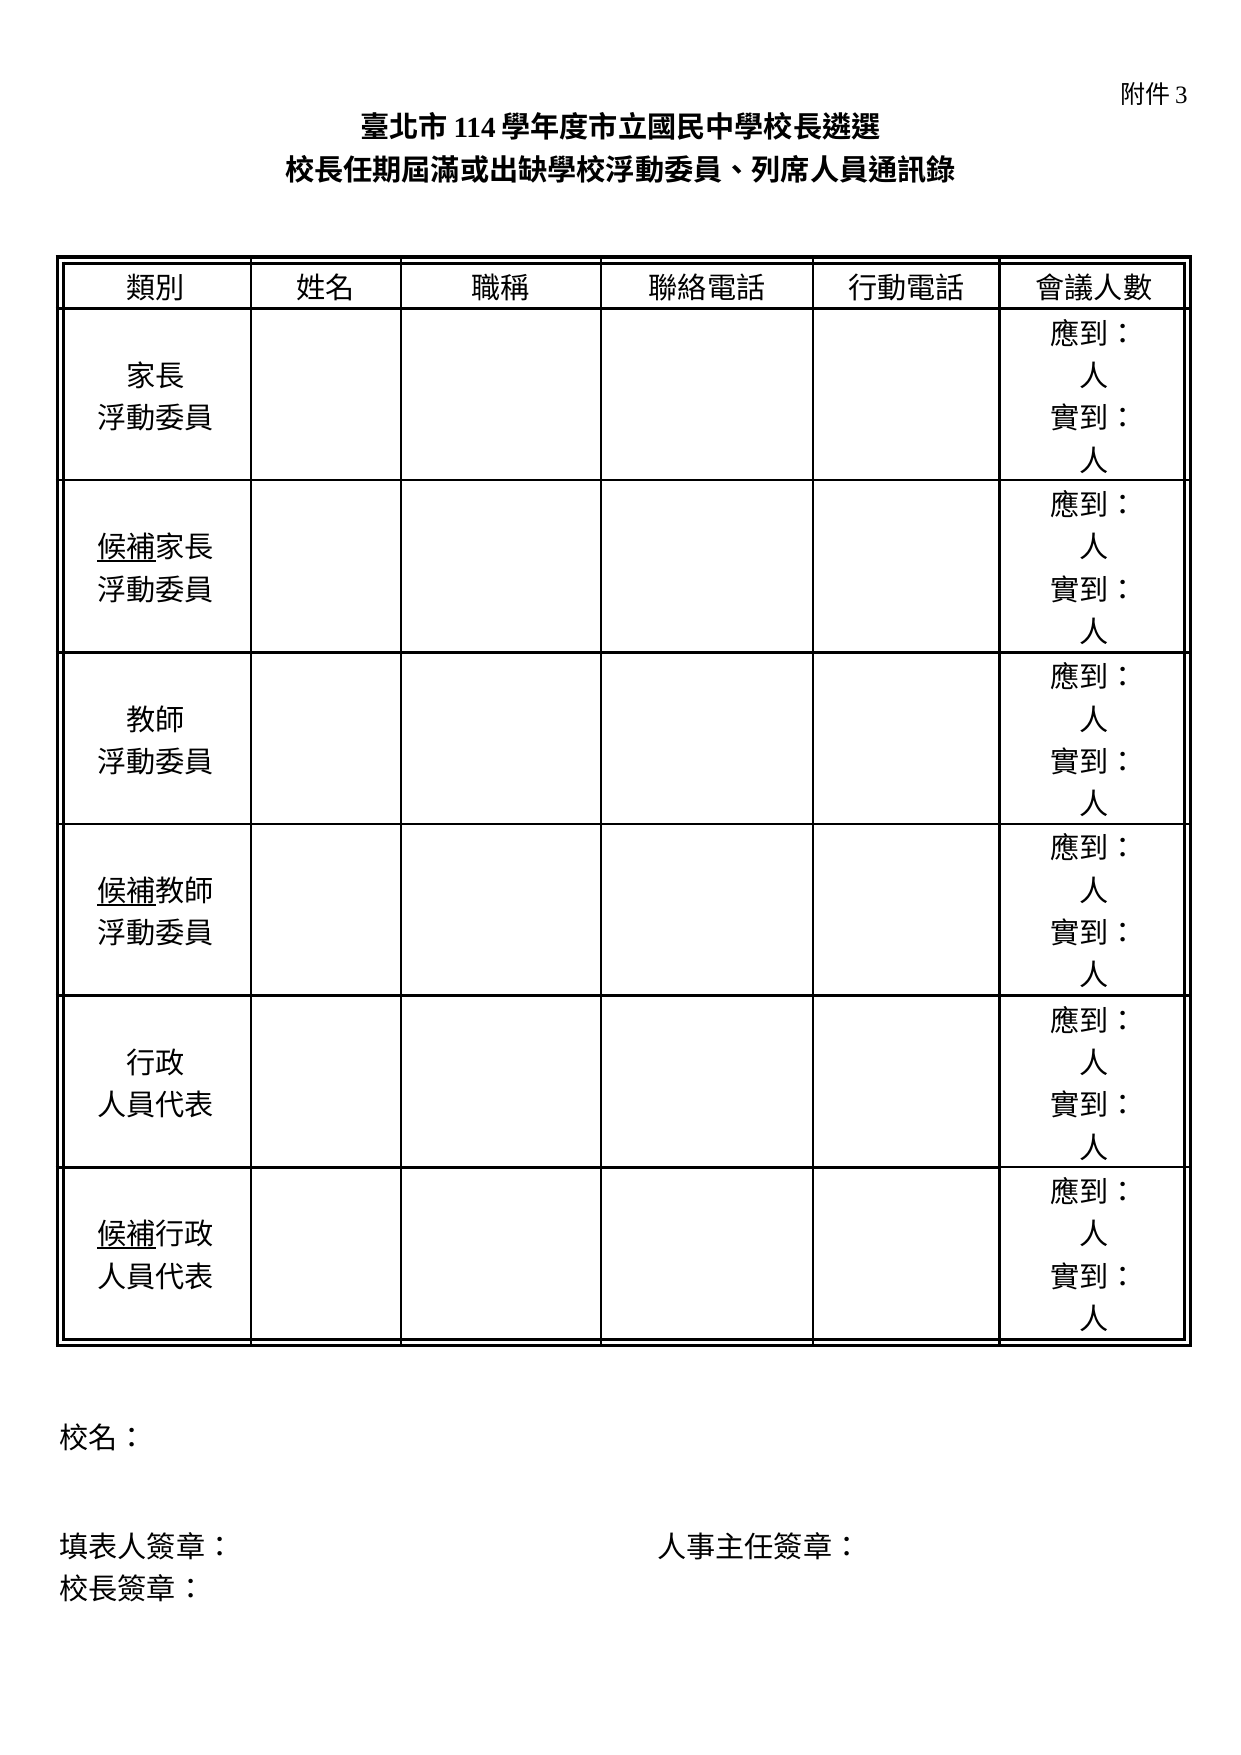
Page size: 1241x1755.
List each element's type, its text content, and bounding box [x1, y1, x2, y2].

table_cell 應到： 人 實到： 人 [1001, 310, 1183, 479]
table_cell [252, 310, 400, 479]
table_cell [814, 481, 998, 651]
table_cell 行政 人員代表 [65, 997, 250, 1166]
table_cell [814, 654, 998, 823]
table_cell [252, 825, 400, 994]
table_cell [402, 310, 600, 479]
text 填表人簽章： 人事主任簽章： 校長簽章： [59, 1523, 1181, 1608]
table_cell [602, 1169, 812, 1338]
table_header 聯絡電話 [602, 265, 812, 307]
table_cell [602, 825, 812, 994]
table_cell 候補行政 人員代表 [65, 1169, 250, 1338]
table_cell 候補教師 浮動委員 [65, 825, 250, 994]
table_cell [402, 481, 600, 651]
table_cell 應到： 人 實到： 人 [1001, 1168, 1183, 1338]
table_header 職稱 [402, 265, 600, 307]
table_header 行動電話 [814, 265, 998, 307]
table_header 會議人數 [1001, 259, 1188, 307]
table_cell [402, 654, 600, 823]
table_cell [602, 654, 812, 823]
table_cell [814, 825, 998, 994]
table_cell 應到： 人 實到： 人 [1001, 654, 1183, 823]
text 校名： [59, 1414, 1181, 1456]
table_cell [602, 997, 812, 1166]
table_header 類別 [60, 259, 250, 307]
table_cell [402, 1169, 600, 1338]
table_cell [602, 310, 812, 479]
table_cell 應到： 人 實到： 人 [1001, 997, 1183, 1166]
table_cell [814, 1169, 998, 1338]
table_cell [602, 481, 812, 651]
table_cell 教師 浮動委員 [65, 654, 250, 823]
table_cell 應到： 人 實到： 人 [1001, 481, 1183, 651]
table_cell 應到： 人 實到： 人 [1001, 825, 1183, 994]
table_cell [814, 310, 998, 479]
text 校長任期屆滿或出缺學校浮動委員、列席人員通訊錄 [59, 146, 1181, 188]
table_cell [252, 997, 400, 1166]
text 附件3 [1120, 75, 1202, 111]
table_cell 候補家長 浮動委員 [65, 481, 250, 651]
table_cell [252, 654, 400, 823]
table_header 姓名 [252, 265, 400, 307]
table_cell [402, 997, 600, 1166]
table_cell [814, 997, 998, 1166]
table_cell [252, 481, 400, 651]
table_cell [252, 1169, 400, 1338]
table_cell 家長 浮動委員 [65, 310, 250, 479]
text 臺北市114學年度市立國民中學校長遴選 [59, 104, 1181, 146]
table_cell [402, 825, 600, 994]
